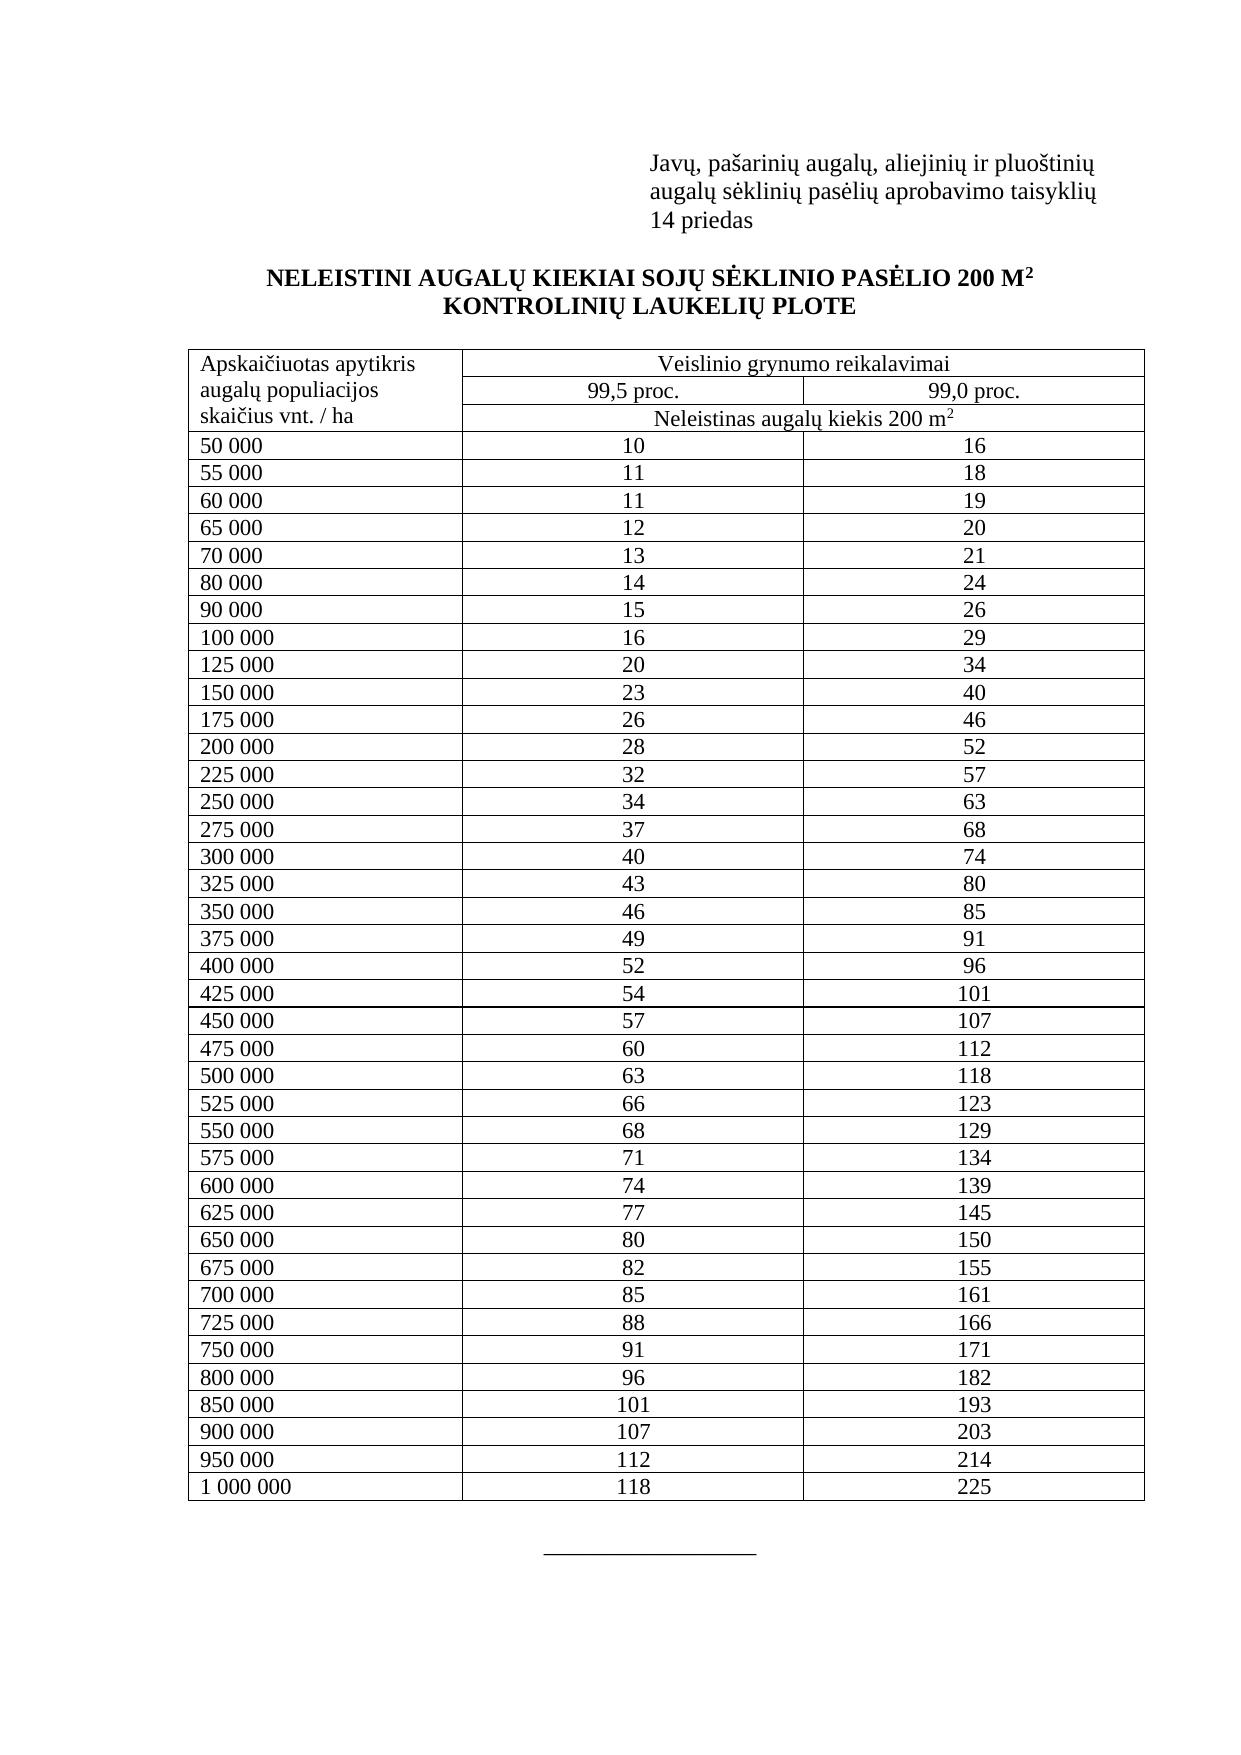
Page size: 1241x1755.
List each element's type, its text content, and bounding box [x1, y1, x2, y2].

table_cell 63 [463, 1062, 803, 1088]
table_cell 88 [463, 1309, 803, 1335]
table_cell 118 [463, 1473, 803, 1499]
table_cell 675 000 [189, 1254, 462, 1280]
table_cell 107 [463, 1418, 803, 1445]
table_cell 193 [804, 1391, 1144, 1417]
table_cell 300 000 [189, 843, 462, 869]
table_cell 52 [804, 734, 1144, 760]
table_cell 19 [804, 487, 1144, 513]
table_cell 50 000 [189, 432, 462, 458]
table_cell 21 [804, 542, 1144, 568]
table_cell 425 000 [189, 980, 462, 1006]
table_cell 850 000 [189, 1391, 462, 1417]
table_cell 16 [463, 624, 803, 650]
table_cell 57 [463, 1008, 803, 1034]
table_cell 70 000 [189, 542, 462, 568]
table_cell 10 [463, 432, 803, 458]
table_cell 150 000 [189, 679, 462, 705]
table_cell 63 [804, 788, 1144, 814]
table_cell 139 [804, 1172, 1144, 1198]
table_cell 203 [804, 1418, 1144, 1445]
table_cell 11 [463, 487, 803, 513]
table_cell 29 [804, 624, 1144, 650]
table_cell 15 [463, 596, 803, 623]
table_cell 37 [463, 816, 803, 842]
table_cell 16 [804, 432, 1144, 458]
table_cell 20 [463, 651, 803, 678]
table_header Veislinio grynumo reikalavimai [463, 350, 1144, 376]
table_cell 40 [804, 679, 1144, 705]
table_cell 66 [463, 1090, 803, 1116]
table_cell 155 [804, 1254, 1144, 1280]
table_cell 150 [804, 1227, 1144, 1253]
table_cell 475 000 [189, 1035, 462, 1061]
table_cell 13 [463, 542, 803, 568]
table_cell 200 000 [189, 734, 462, 760]
table_cell 49 [463, 925, 803, 952]
table_cell Neleistinas augalų kiekis 200 m2 [463, 405, 1144, 431]
table_cell 24 [804, 569, 1144, 595]
table_cell 14 [463, 569, 803, 595]
table_cell 34 [804, 651, 1144, 678]
table_cell 40 [463, 843, 803, 869]
table_cell 60 [463, 1035, 803, 1061]
table_cell 68 [463, 1117, 803, 1143]
table_cell 525 000 [189, 1090, 462, 1116]
table_cell 725 000 [189, 1309, 462, 1335]
table_cell 250 000 [189, 788, 462, 814]
table_cell 18 [804, 460, 1144, 486]
text Javų, pašarinių augalų, aliejinių ir pluoštinių [649, 148, 1122, 176]
table_cell 900 000 [189, 1418, 462, 1445]
table_cell 99,5 proc. [463, 377, 803, 404]
table_cell 99,0 proc. [804, 377, 1144, 404]
table_cell 34 [463, 788, 803, 814]
table_cell 85 [804, 898, 1144, 924]
table_cell 32 [463, 761, 803, 787]
table_header Apskaičiuotas apytikris augalų populiacijos skaičius vnt. / ha [189, 350, 462, 431]
table_cell 80 000 [189, 569, 462, 595]
table_cell 77 [463, 1199, 803, 1226]
table_cell 112 [463, 1446, 803, 1472]
table_cell 575 000 [189, 1144, 462, 1171]
table_cell 96 [463, 1364, 803, 1390]
table_cell 57 [804, 761, 1144, 787]
table_cell 350 000 [189, 898, 462, 924]
table_cell 23 [463, 679, 803, 705]
table_cell 625 000 [189, 1199, 462, 1226]
text 14 priedas [649, 205, 1122, 234]
table_cell 96 [804, 953, 1144, 979]
table_cell 225 000 [189, 761, 462, 787]
table_cell 101 [804, 980, 1144, 1006]
table_cell 225 [804, 1473, 1144, 1499]
table_cell 134 [804, 1144, 1144, 1171]
table_cell 275 000 [189, 816, 462, 842]
table_cell 20 [804, 514, 1144, 541]
table_cell 125 000 [189, 651, 462, 678]
table_cell 91 [804, 925, 1144, 952]
table_cell 600 000 [189, 1172, 462, 1198]
table_cell 400 000 [189, 953, 462, 979]
text _________________ [177, 1529, 1122, 1558]
table_cell 325 000 [189, 870, 462, 897]
table_cell 46 [804, 706, 1144, 732]
table_cell 82 [463, 1254, 803, 1280]
table_cell 54 [463, 980, 803, 1006]
table_cell 650 000 [189, 1227, 462, 1253]
table_cell 700 000 [189, 1281, 462, 1308]
table_cell 145 [804, 1199, 1144, 1226]
table_cell 182 [804, 1364, 1144, 1390]
table_cell 118 [804, 1062, 1144, 1088]
table_cell 166 [804, 1309, 1144, 1335]
table_cell 43 [463, 870, 803, 897]
table_cell 80 [804, 870, 1144, 897]
table_cell 74 [804, 843, 1144, 869]
table_cell 90 000 [189, 596, 462, 623]
table_cell 750 000 [189, 1336, 462, 1362]
table_cell 28 [463, 734, 803, 760]
table_cell 123 [804, 1090, 1144, 1116]
text augalų sėklinių pasėlių aprobavimo taisyklių [649, 176, 1122, 205]
table_cell 12 [463, 514, 803, 541]
table_cell 950 000 [189, 1446, 462, 1472]
table_cell 85 [463, 1281, 803, 1308]
table_cell 74 [463, 1172, 803, 1198]
table_cell 1 000 000 [189, 1473, 462, 1499]
table_cell 161 [804, 1281, 1144, 1308]
table_cell 91 [463, 1336, 803, 1362]
table_cell 107 [804, 1008, 1144, 1034]
table_cell 11 [463, 460, 803, 486]
table_cell 52 [463, 953, 803, 979]
table_cell 129 [804, 1117, 1144, 1143]
table_cell 101 [463, 1391, 803, 1417]
table_cell 375 000 [189, 925, 462, 952]
table_cell 550 000 [189, 1117, 462, 1143]
table_cell 171 [804, 1336, 1144, 1362]
table_cell 26 [463, 706, 803, 732]
table_cell 71 [463, 1144, 803, 1171]
table_cell 55 000 [189, 460, 462, 486]
table_cell 175 000 [189, 706, 462, 732]
table_cell 68 [804, 816, 1144, 842]
table_cell 112 [804, 1035, 1144, 1061]
table_cell 800 000 [189, 1364, 462, 1390]
table_cell 46 [463, 898, 803, 924]
table_cell 26 [804, 596, 1144, 623]
table_cell 100 000 [189, 624, 462, 650]
table_cell 500 000 [189, 1062, 462, 1088]
table_cell 60 000 [189, 487, 462, 513]
table_cell 450 000 [189, 1008, 462, 1034]
text Neleistini augalų kiekiai SOJŲ sėklinio pasėlio 200 m2 kontrolinių laukelių plote [177, 263, 1122, 320]
table_cell 80 [463, 1227, 803, 1253]
table_cell 214 [804, 1446, 1144, 1472]
table_cell 65 000 [189, 514, 462, 541]
